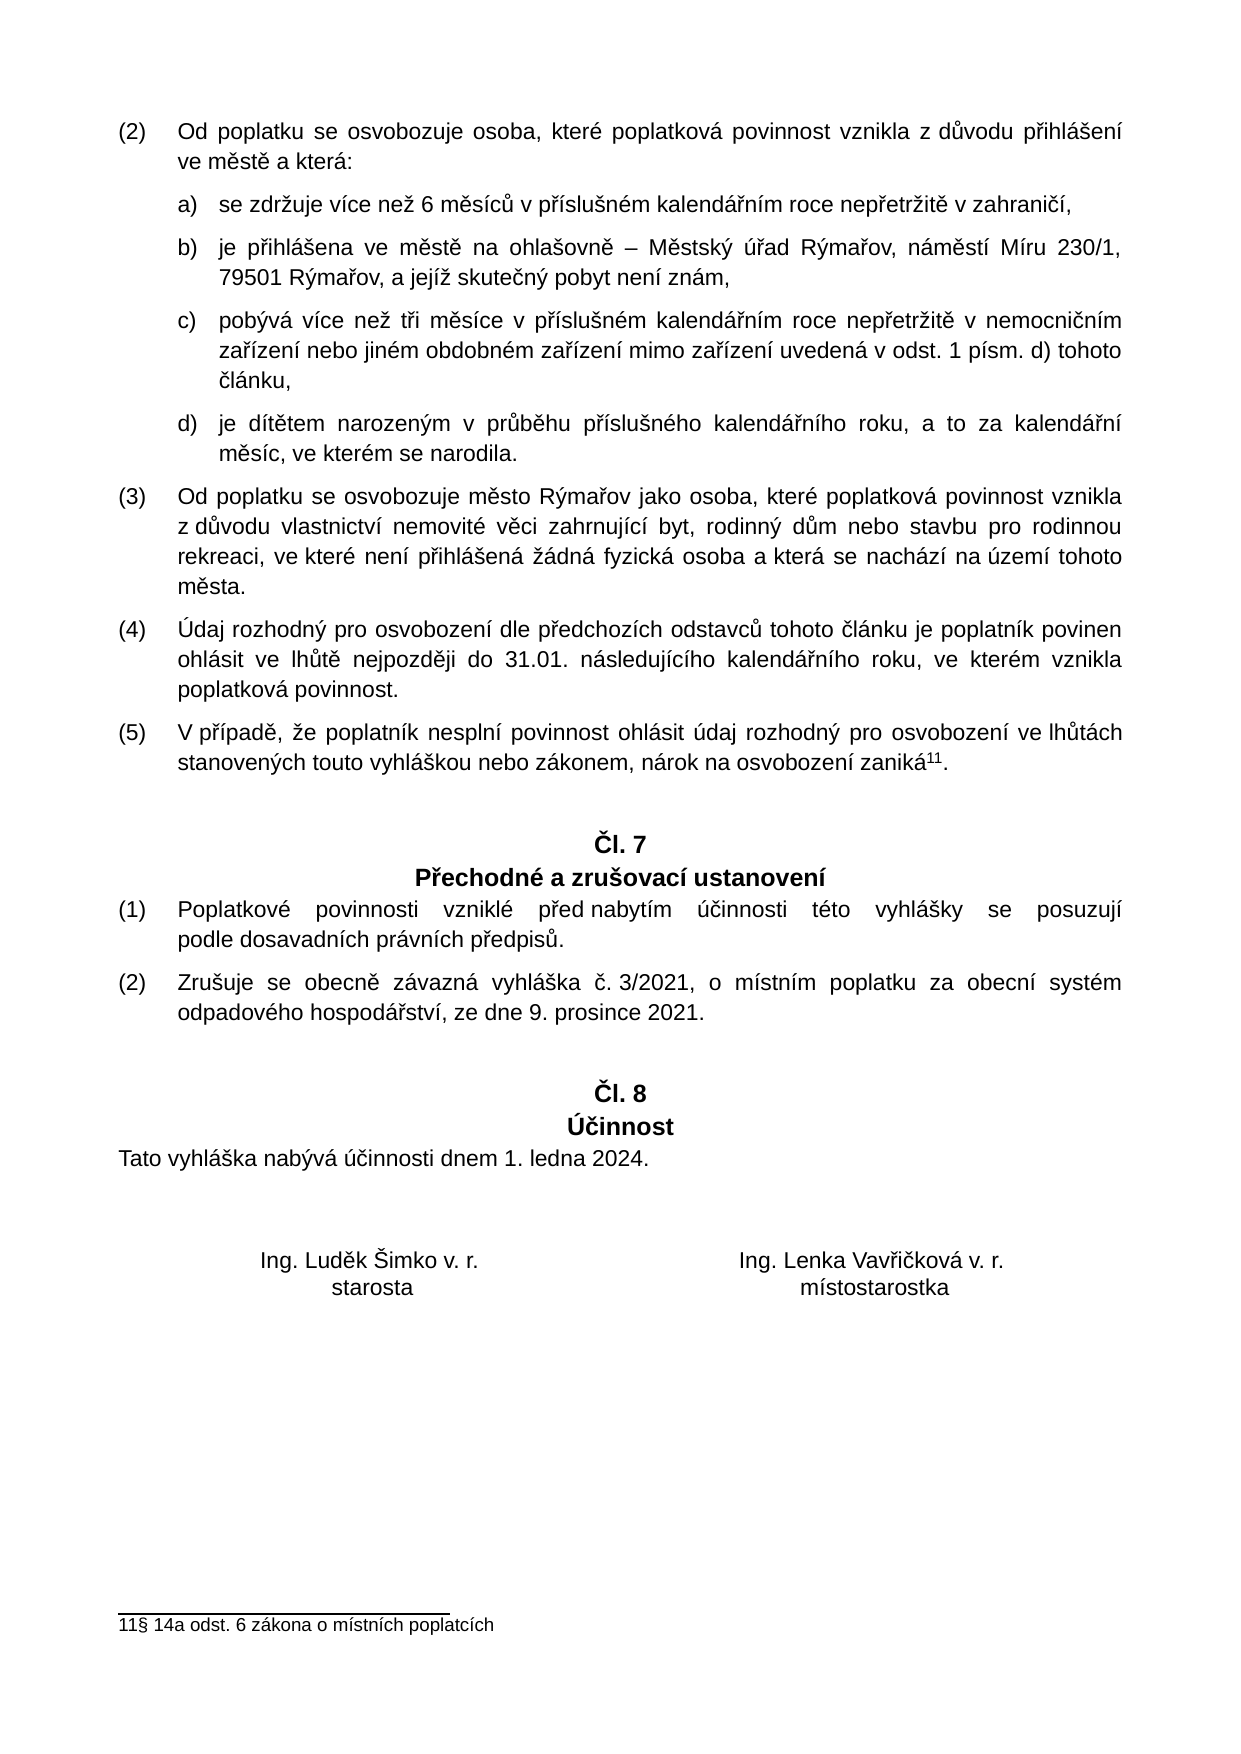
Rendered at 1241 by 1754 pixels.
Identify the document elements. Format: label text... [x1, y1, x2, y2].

list je dítětem narozeným v průběhu příslušného kalendářního roku, a to za kalendářní měsíc, ve kterém se narodila. [177, 410, 1122, 466]
subtitle Čl. 7 Přechodné a zrušovací ustanovení [118, 829, 1122, 891]
list je přihlášena ve městě na ohlašovně – Městský úřad Rýmařov, náměstí Míru 230/1, 79501 Rýmařov, a jejíž skutečný pobyt není znám, [177, 234, 1122, 290]
list Od poplatku se osvobozuje osoba, které poplatková povinnost vznikla z důvodu přihlášení ve městě a která: [118, 118, 1122, 175]
list Poplatkové povinnosti vzniklé před nabytím účinnosti této vyhlášky se posuzují podle dosavadních právních předpisů. [118, 896, 1122, 952]
table_cell [118, 1306, 620, 1388]
list se zdržuje více než 6 měsíců v příslušném kalendářním roce nepřetržitě v zahraničí, [177, 191, 1122, 217]
list pobývá více než tři měsíce v příslušném kalendářním roce nepřetržitě v nemocničním zařízení nebo jiném obdobném zařízení mimo zařízení uvedená v odst. 1 písm. d) tohoto článku, [177, 307, 1122, 393]
list V případě, že poplatník nesplní povinnost ohlásit údaj rozhodný pro osvobození ve lhůtách stanovených touto vyhláškou nebo zákonem, nárok na osvobození zaniká. [118, 719, 1122, 776]
list Údaj rozhodný pro osvobození dle předchozích odstavců tohoto článku je poplatník povinen ohlásit ve lhůtě nejpozději do 31.01. následujícího kalendářního roku, ve kterém vznikla poplatková povinnost. [118, 616, 1122, 703]
text Tato vyhláška nabývá účinnosti dnem 1. ledna 2024. [118, 1145, 1122, 1171]
subtitle Čl. 8 Účinnost [118, 1079, 1122, 1141]
list § 14a odst. 6 zákona o místních poplatcích [118, 1614, 1122, 1635]
table_header Ing. Lenka Vavřičková v. r. místostarostka [620, 1188, 1122, 1306]
table_cell [620, 1306, 1122, 1388]
list Zrušuje se obecně závazná vyhláška č. 3/2021, o místním poplatku za obecní systém odpadového hospodářství, ze dne 9. prosince 2021. [118, 968, 1122, 1025]
list Od poplatku se osvobozuje město Rýmařov jako osoba, které poplatková povinnost vznikla z důvodu vlastnictví nemovité věci zahrnující byt, rodinný dům nebo stavbu pro rodinnou rekreaci, ve které není přihlášená žádná fyzická osoba a která se nachází na území tohoto města. [118, 483, 1122, 600]
table_header Ing. Luděk Šimko v. r. starosta [118, 1188, 620, 1306]
